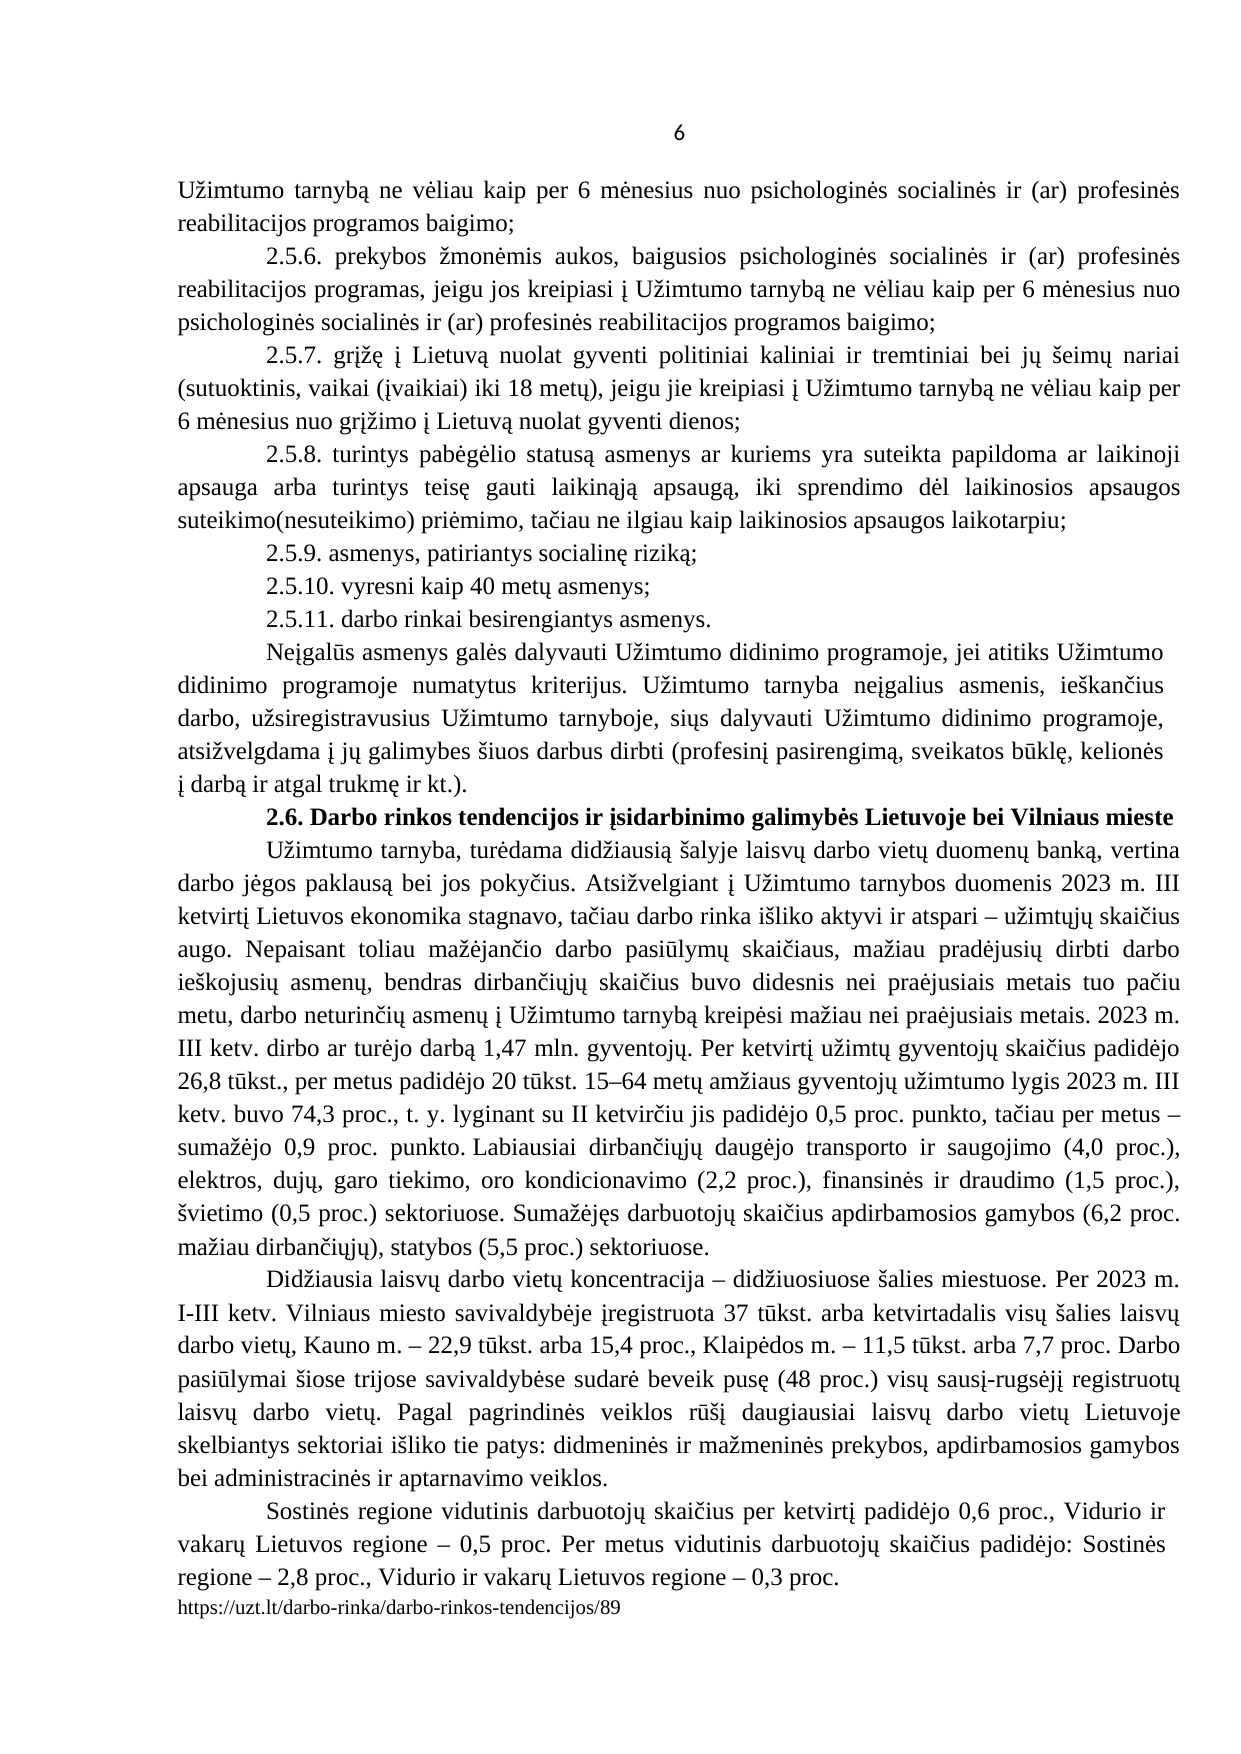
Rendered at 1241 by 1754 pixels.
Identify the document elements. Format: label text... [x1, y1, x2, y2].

text 2.5.9. asmenys, patiriantys socialinę riziką; [177, 538, 1181, 567]
text Neįgalūs asmenys galės dalyvauti Užimtumo didinimo programoje, jei atitiks Užimtumo didinimo programoje numatytus kriterijus. Užimtumo tarnyba neįgalius asmenis, ieškančius darbo, užsiregistravusius Užimtumo tarnyboje, siųs dalyvauti Užimtumo didinimo programoje, atsižvelgdama į jų galimybes šiuos darbus dirbti (profesinį pasirengimą, sveikatos būklę, kelionės į darbą ir atgal trukmę ir kt.). [177, 637, 1164, 798]
text 2.5.10. vyresni kaip 40 metų asmenys; [177, 571, 1181, 600]
text Didžiausia laisvų darbo vietų koncentracija – didžiuosiuose šalies miestuose. Per 2023 m. I-III ketv. Vilniaus miesto savivaldybėje įregistruota 37 tūkst. arba ketvirtadalis visų šalies laisvų darbo vietų, Kauno m. – 22,9 tūkst. arba 15,4 proc., Klaipėdos m. – 11,5 tūkst. arba 7,7 proc. Darbo pasiūlymai šiose trijose savivaldybėse sudarė beveik pusę (48 proc.) visų sausį-rugsėjį registruotų laisvų darbo vietų. Pagal pagrindinės veiklos rūšį daugiausiai laisvų darbo vietų Lietuvoje skelbiantys sektoriai išliko tie patys: didmeninės ir mažmeninės prekybos, apdirbamosios gamybos bei administracinės ir aptarnavimo veiklos. [177, 1264, 1181, 1491]
text 2.5.7. grįžę į Lietuvą nuolat gyventi politiniai kaliniai ir tremtiniai bei jų šeimų nariai (sutuoktinis, vaikai (įvaikiai) iki 18 metų), jeigu jie kreipiasi į Užimtumo tarnybą ne vėliau kaip per 6 mėnesius nuo grįžimo į Lietuvą nuolat gyventi dienos; [177, 340, 1181, 435]
text Užimtumo tarnybą ne vėliau kaip per 6 mėnesius nuo psichologinės socialinės ir (ar) profesinės reabilitacijos programos baigimo; [177, 175, 1181, 237]
text https://uzt.lt/darbo-rinka/darbo-rinkos-tendencijos/89 [177, 1595, 1181, 1619]
text 2.5.6. prekybos žmonėmis aukos, baigusios psichologinės socialinės ir (ar) profesinės reabilitacijos programas, jeigu jos kreipiasi į Užimtumo tarnybą ne vėliau kaip per 6 mėnesius nuo psichologinės socialinės ir (ar) profesinės reabilitacijos programos baigimo; [177, 241, 1181, 336]
text 2.5.11. darbo rinkai besirengiantys asmenys. [177, 604, 1181, 633]
text 2.6. Darbo rinkos tendencijos ir įsidarbinimo galimybės Lietuvoje bei Vilniaus mieste [215, 802, 1181, 831]
text Sostinės regione vidutinis darbuotojų skaičius per ketvirtį padidėjo 0,6 proc., Vidurio ir vakarų Lietuvos regione – 0,5 proc. Per metus vidutinis darbuotojų skaičius padidėjo: Sostinės regione – 2,8 proc., Vidurio ir vakarų Lietuvos regione – 0,3 proc. [177, 1496, 1166, 1591]
text 2.5.8. turintys pabėgėlio statusą asmenys ar kuriems yra suteikta papildoma ar laikinoji apsauga arba turintys teisę gauti laikinąją apsaugą, iki sprendimo dėl laikinosios apsaugos suteikimo(nesuteikimo) priėmimo, tačiau ne ilgiau kaip laikinosios apsaugos laikotarpiu; [177, 439, 1181, 534]
text Užimtumo tarnyba, turėdama didžiausią šalyje laisvų darbo vietų duomenų banką, vertina darbo jėgos paklausą bei jos pokyčius. Atsižvelgiant į Užimtumo tarnybos duomenis 2023 m. III ketvirtį Lietuvos ekonomika stagnavo, tačiau darbo rinka išliko aktyvi ir atspari – užimtųjų skaičius augo. Nepaisant toliau mažėjančio darbo pasiūlymų skaičiaus, mažiau pradėjusių dirbti darbo ieškojusių asmenų, bendras dirbančiųjų skaičius buvo didesnis nei praėjusiais metais tuo pačiu metu, darbo neturinčių asmenų į Užimtumo tarnybą kreipėsi mažiau nei praėjusiais metais. 2023 m. III ketv. dirbo ar turėjo darbą 1,47 mln. gyventojų. Per ketvirtį užimtų gyventojų skaičius padidėjo 26,8 tūkst., per metus padidėjo 20 tūkst. 15–64 metų amžiaus gyventojų užimtumo lygis 2023 m. III ketv. buvo 74,3 proc., t. y. lyginant su II ketvirčiu jis padidėjo 0,5 proc. punkto, tačiau per metus – sumažėjo 0,9 proc. punkto. Labiausiai dirbančiųjų daugėjo transporto ir saugojimo (4,0 proc.), elektros, dujų, garo tiekimo, oro kondicionavimo (2,2 proc.), finansinės ir draudimo (1,5 proc.), švietimo (0,5 proc.) sektoriuose. Sumažėjęs darbuotojų skaičius apdirbamosios gamybos (6,2 proc. mažiau dirbančiųjų), statybos (5,5 proc.) sektoriuose. [177, 835, 1181, 1260]
